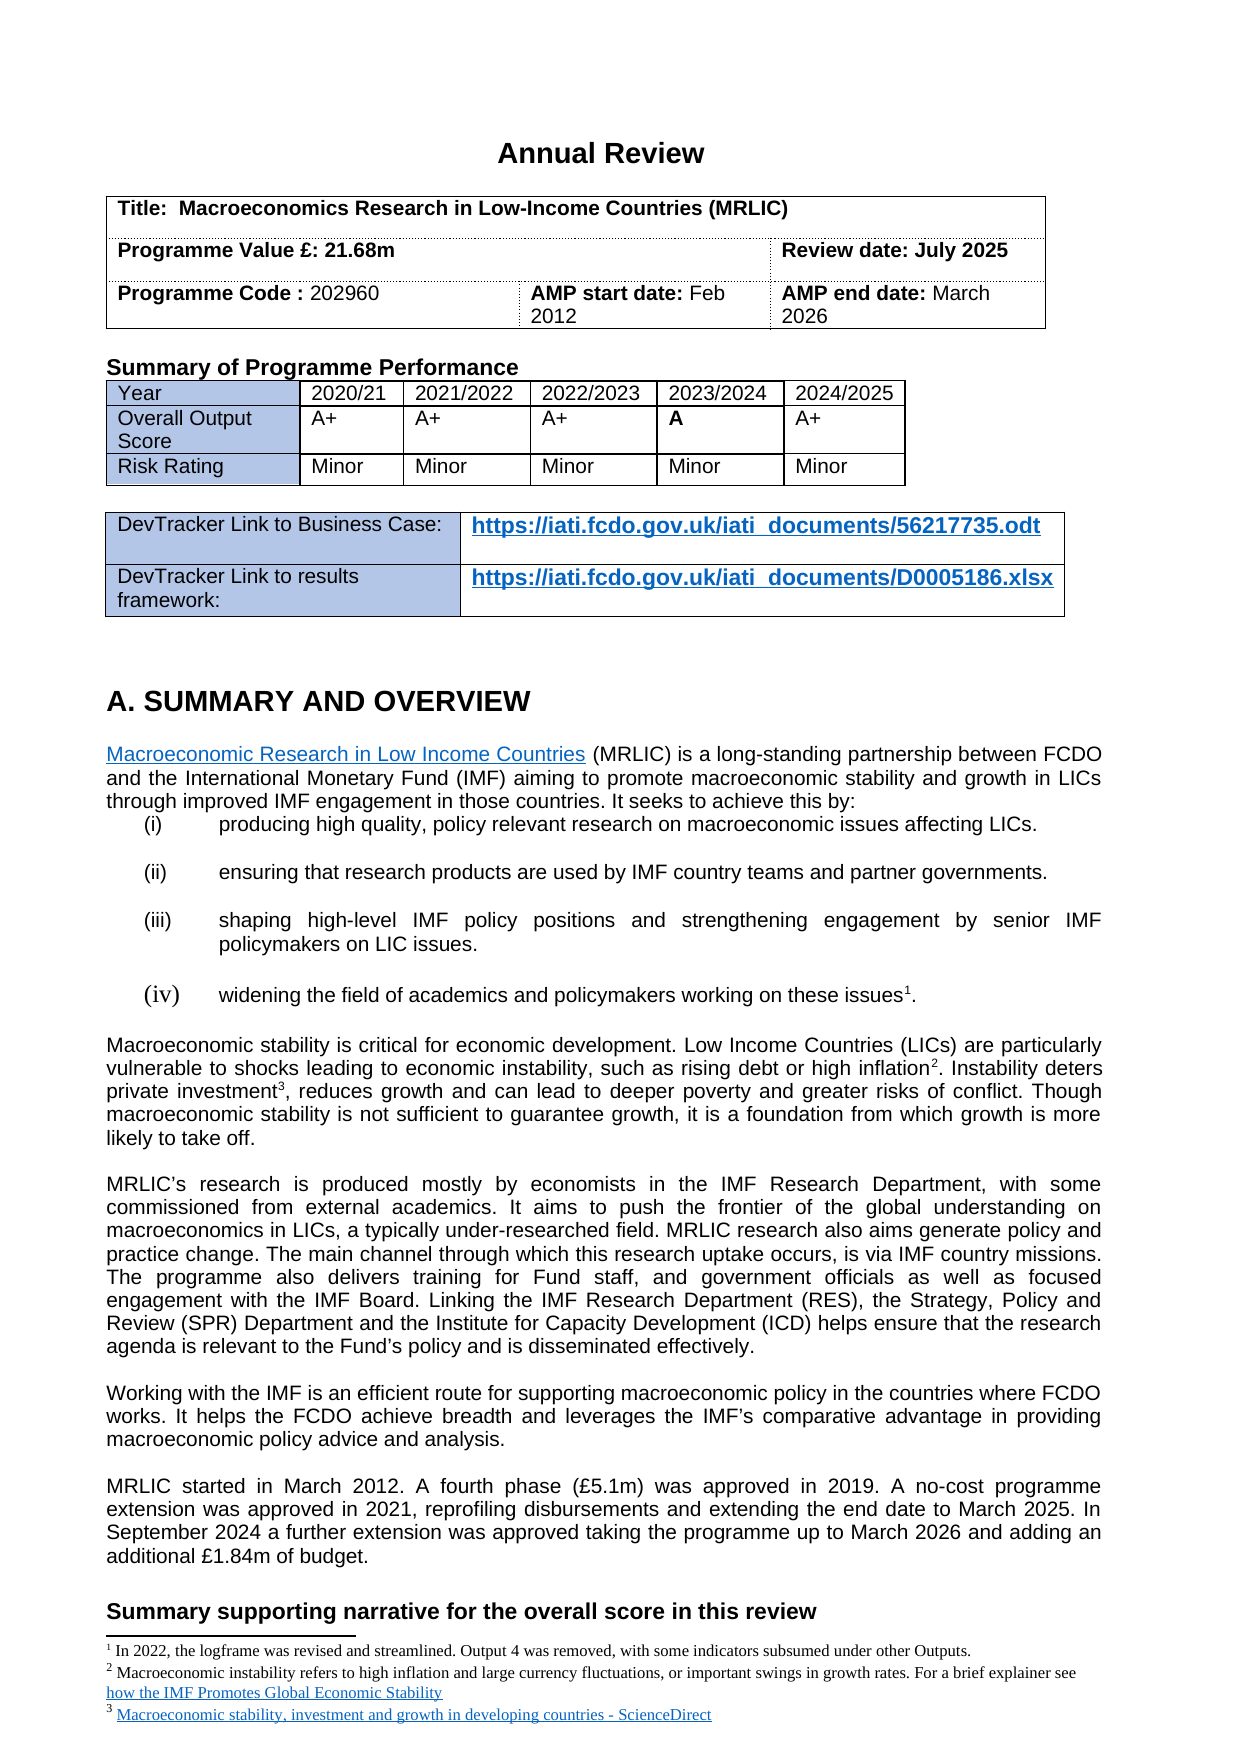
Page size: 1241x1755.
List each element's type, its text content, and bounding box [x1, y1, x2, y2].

table_cell Programme Code : 202960 [107, 281, 519, 328]
table_cell Risk Rating [107, 454, 299, 484]
text Summary of Programme Performance [106, 355, 1103, 380]
text Macroeconomic stability, investment and growth in developing countries - ScienceDirect [106, 1702, 1103, 1725]
table_header 2024/2025 [785, 381, 904, 405]
table_cell Programme Value £: 21.68m [107, 238, 770, 281]
list widening the field of academics and policymakers working on these issues. [144, 980, 1103, 1008]
table_cell Minor [531, 455, 656, 484]
table_header 2021/2022 [404, 382, 530, 405]
table_header 2023/2024 [658, 382, 783, 405]
table_header https://iati.fcdo.gov.uk/iati_documents/56217735.odt [461, 513, 1064, 564]
table_cell A+ [404, 407, 530, 453]
table_header 2022/2023 [531, 382, 656, 405]
table_cell Minor [301, 455, 403, 484]
table_cell A+ [785, 406, 904, 453]
table_cell DevTracker Link to results framework: [106, 565, 460, 616]
text Macroeconomic Research in Low Income Countries (MRLIC) is a long-standing partnership between FCDO and the International Monetary Fund (IMF) aiming to promote macroeconomic stability and growth in LICs through improved IMF engagement in those countries. It seeks to achieve this by: [106, 743, 1103, 812]
table_cell AMP start date: Feb 2012 [519, 281, 770, 328]
table_cell A+ [301, 407, 403, 453]
text Working with the IMF is an efficient route for supporting macroeconomic policy in the countries where FCDO works. It helps the FCDO achieve breadth and leverages the IMF’s comparative advantage in providing macroeconomic policy advice and analysis. [106, 1382, 1103, 1451]
table_header Title: Macroeconomics Research in Low-Income Countries (MRLIC) [107, 197, 1045, 238]
table_cell https://iati.fcdo.gov.uk/iati_documents/D0005186.xlsx [461, 565, 1064, 616]
list In 2022, the logframe was revised and streamlined. Output 4 was removed, with some indicators subsumed under other Outputs. [106, 1642, 1103, 1660]
table_header 2020/21 [301, 382, 403, 405]
table_cell Minor [658, 455, 783, 484]
text Macroeconomic stability is critical for economic development. Low Income Countries (LICs) are particularly vulnerable to shocks leading to economic instability, such as rising debt or high inflation. Instability deters private investment, reduces growth and can lead to deeper poverty and greater risks of conflict. Though macroeconomic stability is not sufficient to guarantee growth, it is a foundation from which growth is more likely to take off. [106, 1033, 1103, 1149]
table_cell A [658, 407, 783, 453]
table_header DevTracker Link to Business Case: [106, 513, 460, 564]
text A. SUMMARY AND OVERVIEW [106, 684, 1103, 717]
table_cell Minor [785, 454, 904, 484]
text Macroeconomic instability refers to high inflation and large currency fluctuations, or important swings in growth rates. For a brief explainer see how the IMF Promotes Global Economic Stability [106, 1660, 1103, 1702]
table_cell A+ [531, 407, 656, 453]
text MRLIC started in March 2012. A fourth phase (£5.1m) was approved in 2019. A no-cost programme extension was approved in 2021, reprofiling disbursements and extending the end date to March 2025. In September 2024 a further extension was approved taking the programme up to March 2026 and adding an additional £1.84m of budget. [106, 1474, 1103, 1567]
table_cell Minor [404, 455, 530, 484]
text MRLIC’s research is produced mostly by economists in the IMF Research Department, with some commissioned from external academics. It aims to push the frontier of the global understanding on macroeconomics in LICs, a typically under-researched field. MRLIC research also aims generate policy and practice change. The main channel through which this research uptake occurs, is via IMF country missions. The programme also delivers training for Fund staff, and government officials as well as focused engagement with the IMF Board. Linking the IMF Research Department (RES), the Strategy, Policy and Review (SPR) Department and the Institute for Capacity Development (ICD) helps ensure that the research agenda is relevant to the Fund’s policy and is disseminated effectively. [106, 1172, 1103, 1358]
subtitle Annual Review [106, 137, 1103, 170]
table_header Year [107, 381, 299, 405]
table_cell Review date: July 2025 [770, 238, 1045, 281]
text Summary supporting narrative for the overall score in this review [106, 1599, 1103, 1624]
list shaping high-level IMF policy positions and strengthening engagement by senior IMF policymakers on LIC issues. [144, 909, 1103, 955]
table_cell AMP end date: March 2026 [770, 281, 1045, 328]
list ensuring that research products are used by IMF country teams and partner governments. [144, 861, 1103, 884]
list producing high quality, policy relevant research on macroeconomic issues affecting LICs. [144, 812, 1103, 836]
table_cell Overall Output Score [107, 406, 299, 453]
